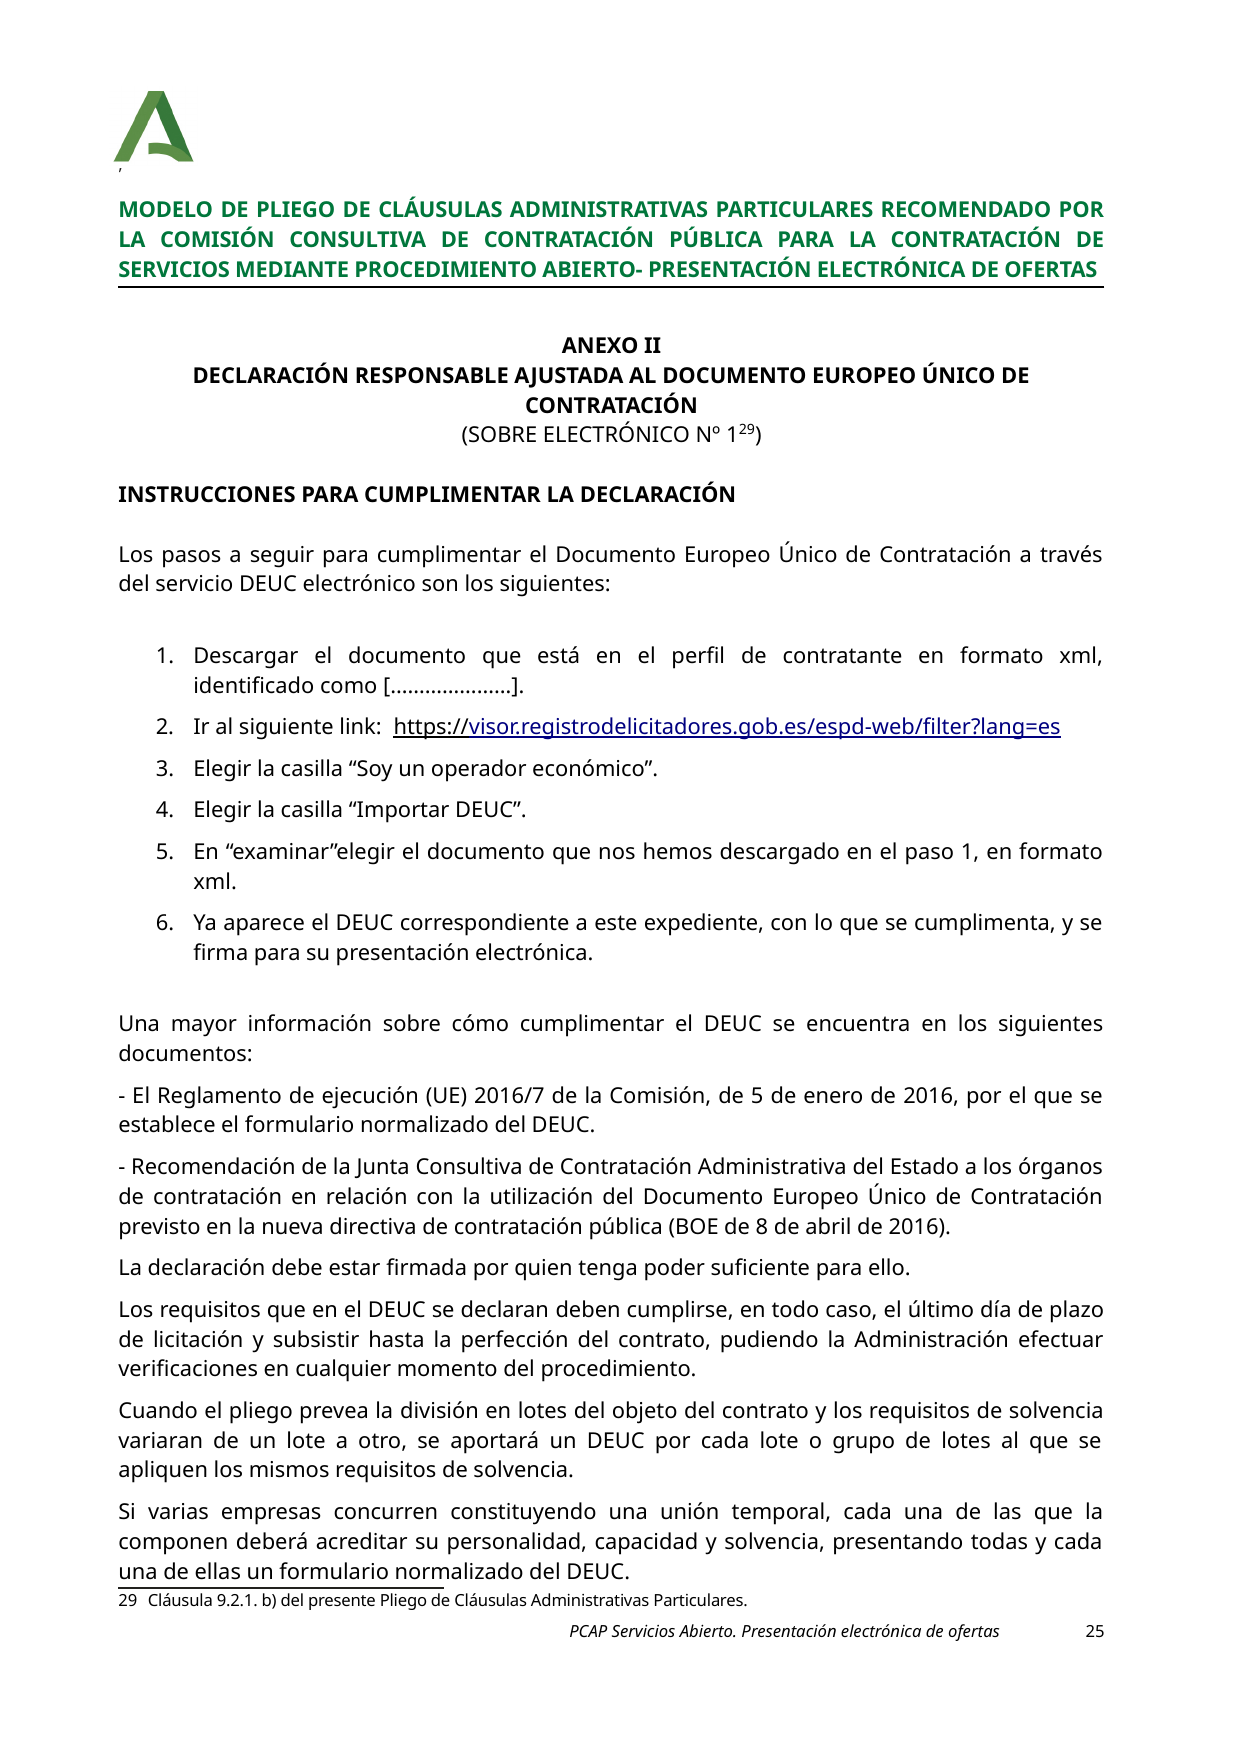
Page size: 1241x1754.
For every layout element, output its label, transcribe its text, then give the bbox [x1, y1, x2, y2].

text Cuando el pliego prevea la división en lotes del objeto del contrato y los requisitos de solvencia variaran de un lote a otro, se aportará un DEUC por cada lote o grupo de lotes al que se apliquen los mismos requisitos de solvencia. [118, 1395, 1104, 1484]
text MODELO DE PLIEGO DE CLÁUSULAS ADMINISTRATIVAS PARTICULARES RECOMENDADO POR LA COMISIÓN CONSULTIVA DE CONTRATACIÓN PÚBLICA PARA LA CONTRATACIÓN DE SERVICIOS MEDIANTE PROCEDIMIENTO ABIERTO- PRESENTACIÓN ELECTRÓNICA DE OFERTAS [118, 194, 1104, 286]
text INSTRUCCIONES PARA CUMPLIMENTAR LA DECLARACIÓN [118, 479, 1104, 509]
list Elegir la casilla “Importar DEUC”. [156, 794, 1104, 824]
list Elegir la casilla “Soy un operador económico”. [156, 753, 1104, 782]
text - El Reglamento de ejecución (UE) 2016/7 de la Comisión, de 5 de enero de 2016, por el que se establece el formulario normalizado del DEUC. [118, 1080, 1104, 1139]
text Cláusula 9.2.1. b) del presente Pliego de Cláusulas Administrativas Particulares. [118, 1588, 1104, 1611]
text (SOBRE ELECTRÓNICO Nº 1) [118, 419, 1104, 449]
text Los pasos a seguir para cumplimentar el Documento Europeo Único de Contratación a través del servicio DEUC electrónico son los siguientes: [118, 539, 1104, 598]
list En “examinar”elegir el documento que nos hemos descargado en el paso 1, en formato xml. [156, 836, 1104, 895]
picture [109, 86, 198, 166]
list Ir al siguiente link: https://visor.registrodelicitadores.gob.es/espd-web/filter?lang=es [156, 711, 1104, 741]
text Si varias empresas concurren constituyendo una unión temporal, cada una de las que la componen deberá acreditar su personalidad, capacidad y solvencia, presentando todas y cada una de ellas un formulario normalizado del DEUC. [118, 1496, 1104, 1585]
list Descargar el documento que está en el perfil de contratante en formato xml, identificado como […………………]. [156, 640, 1104, 699]
text Los requisitos que en el DEUC se declaran deben cumplirse, en todo caso, el último día de plazo de licitación y subsistir hasta la perfección del contrato, pudiendo la Administración efectuar verificaciones en cualquier momento del procedimiento. [118, 1294, 1104, 1383]
list Ya aparece el DEUC correspondiente a este expediente, con lo que se cumplimenta, y se firma para su presentación electrónica. [156, 907, 1104, 967]
text ANEXO II [118, 330, 1104, 360]
text DECLARACIÓN RESPONSABLE AJUSTADA AL DOCUMENTO EUROPEO ÚNICO DE CONTRATACIÓN [118, 360, 1104, 419]
text Una mayor información sobre cómo cumplimentar el DEUC se encuentra en los siguientes documentos: [118, 1008, 1104, 1068]
text - Recomendación de la Junta Consultiva de Contratación Administrativa del Estado a los órganos de contratación en relación con la utilización del Documento Europeo Único de Contratación previsto en la nueva directiva de contratación pública (BOE de 8 de abril de 2016). [118, 1151, 1104, 1240]
text La declaración debe estar firmada por quien tenga poder suficiente para ello. [118, 1252, 1104, 1282]
